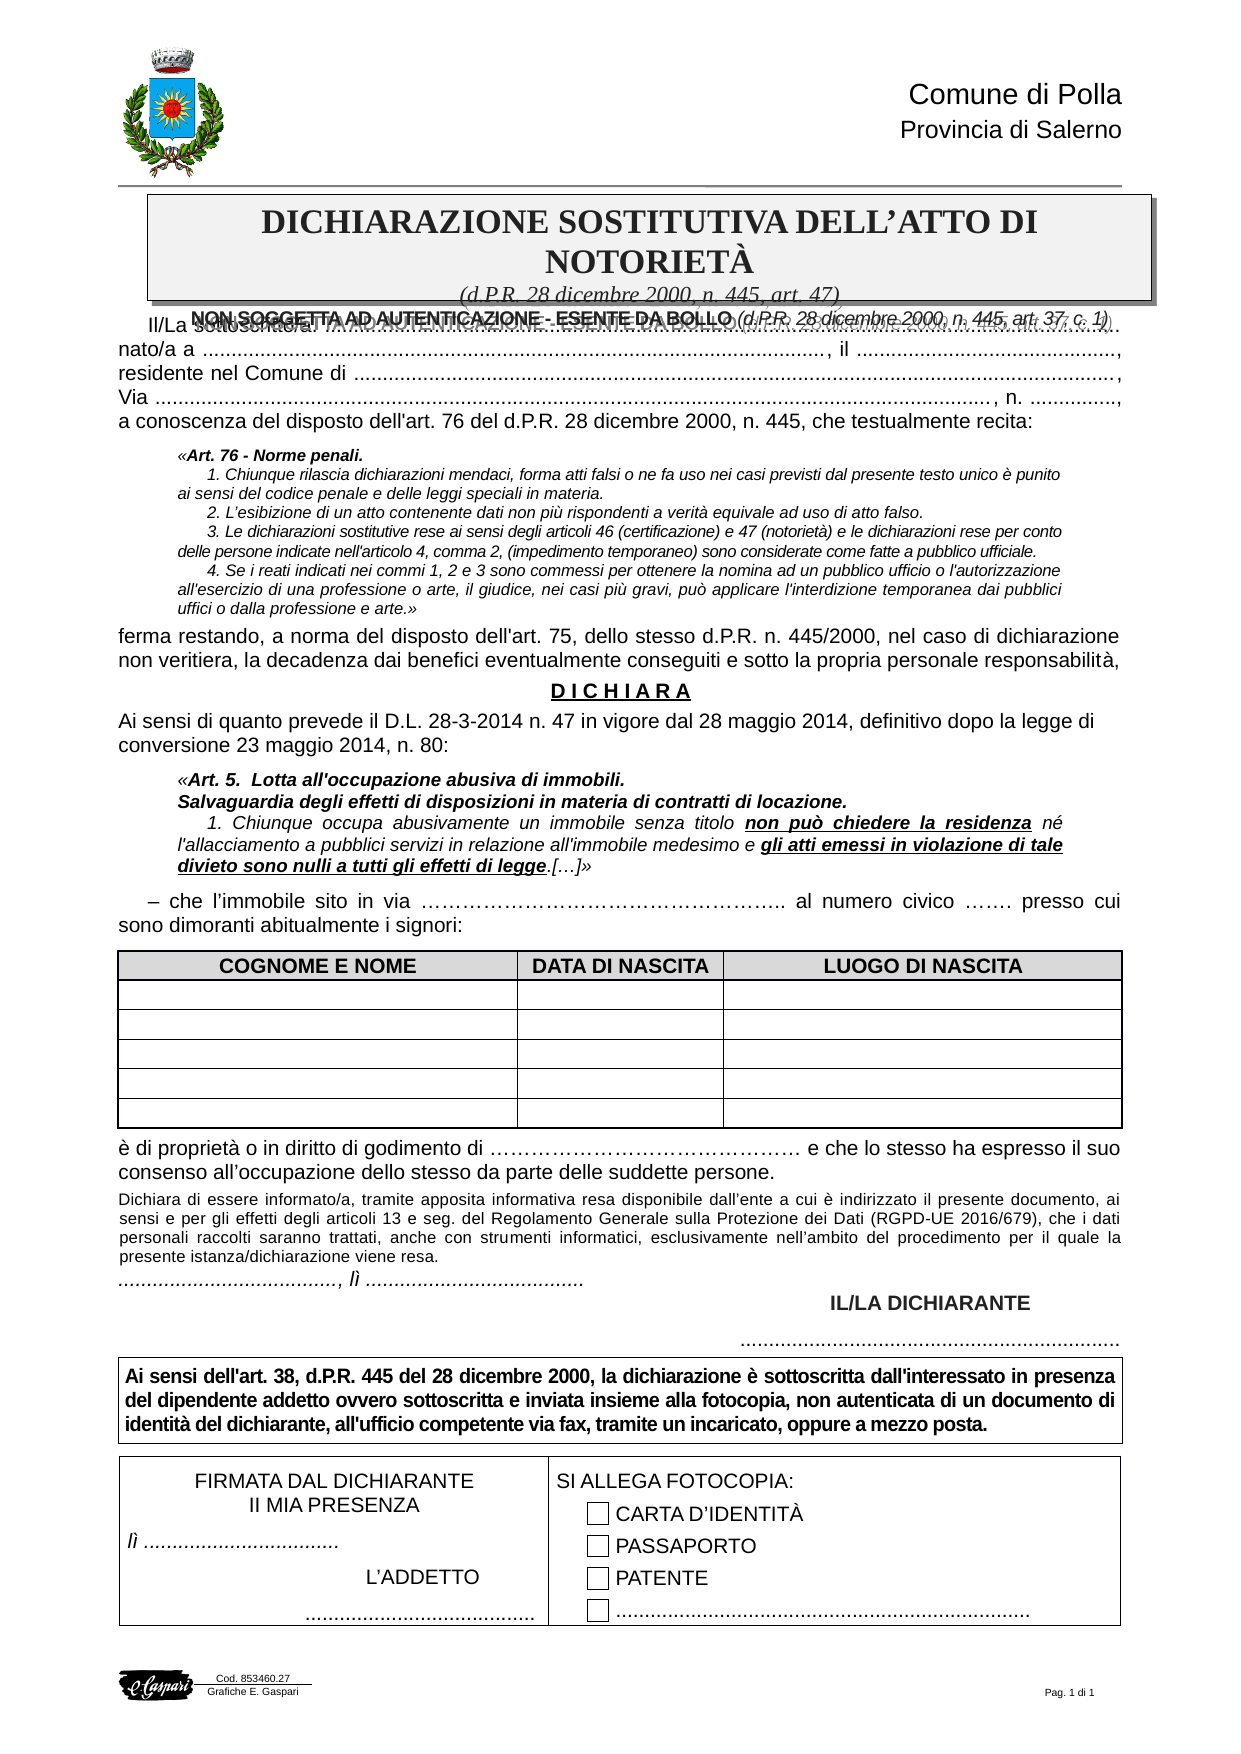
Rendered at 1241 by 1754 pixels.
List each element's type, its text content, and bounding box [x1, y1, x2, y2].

text Ai sensi di quanto prevede il D.L. 28-3-2014 n. 47 in vigore dal 28 maggio 2014, definitivo dopo la legge di conversione 23 maggio 2014, n. 80: [118, 709, 1122, 757]
table_cell [518, 1010, 723, 1038]
text Il/La sottoscritto/a. .......................................................................................................................................... nato/a a ............................................................................................................, il ............................................., residente nel Comune di ...................................................................................................................................., Via ................................................................................................................................................., n. ..............., a conoscenza del disposto dell'art. 76 del d.P.R. 28 dicembre 2000, n. 445, che testualmente recita: [118, 313, 1122, 433]
table_cell [518, 1040, 723, 1068]
table_cell [724, 1010, 1121, 1038]
picture [122, 46, 224, 178]
table_cell [119, 981, 517, 1009]
table_cell [724, 981, 1121, 1009]
text Salvaguardia degli effetti di disposizioni in materia di contratti di locazione. [177, 791, 1063, 812]
table_cell [119, 1010, 517, 1038]
table_cell [724, 1069, 1121, 1098]
text 1. Chiunque rilascia dichiarazioni mendaci, forma atti falsi o ne fa uso nei casi previsti dal presente testo unico è punito ai sensi del codice penale e delle leggi speciali in materia. [177, 465, 1063, 503]
picture [118, 1669, 194, 1701]
table_header DATA DI NASCITA [518, 952, 723, 979]
table_cell [724, 1040, 1121, 1068]
text 3. Le dichiarazioni sostitutive rese ai sensi degli articoli 46 (certificazione) e 47 (notorietà) e le dichiarazioni rese per conto delle persone indicate nell'articolo 4, comma 2, (impedimento temporaneo) sono considerate come fatte a pubblico ufficiale. [177, 522, 1063, 561]
text «Art. 76 - Norme penali. [177, 446, 1063, 465]
table_header SI ALLEGA FOTOCOPIA: CARTA D’IDENTITÀ PASSAPORTO PATENTE ........................................................................ [549, 1457, 1120, 1625]
text ferma restando, a norma del disposto dell'art. 75, dello stesso d.P.R. n. 445/2000, nel caso di dichiarazione non veritiera, la decadenza dai benefici eventualmente conseguiti e sotto la propria personale responsabilità, [118, 624, 1122, 672]
text 4. Se i reati indicati nei commi 1, 2 e 3 sono commessi per ottenere la nomina ad un pubblico ufficio o l'autorizzazione all'esercizio di una professione o arte, il giudice, nei casi più gravi, può applicare l'interdizione temporanea dai pubblici uffici o dalla professione e arte.» [177, 561, 1063, 618]
table_cell [724, 1099, 1121, 1127]
text Comune di Polla [224, 77, 1122, 110]
text 2. L’esibizione di un atto contenente dati non più rispondenti a verità equivale ad uso di atto falso. [177, 503, 1063, 522]
text ......................................, lì ...................................... [118, 1266, 1122, 1290]
text Provincia di Salerno [224, 115, 1122, 144]
table_cell [119, 1040, 517, 1068]
table_cell [518, 1069, 723, 1098]
table_cell [518, 1099, 723, 1127]
table_header LUOGO DI NASCITA [724, 952, 1121, 979]
text IL/LA DICHIARANTE [738, 1290, 1122, 1314]
text Dichiara di essere informato/a, tramite apposita informativa resa disponibile dall’ente a cui è indirizzato il presente documento, ai sensi e per gli effetti degli articoli 13 e seg. del Regolamento Generale sulla Protezione dei Dati (RGPD-UE 2016/679), che i dati personali raccolti saranno trattati, anche con strumenti informatici, esclusivamente nell’ambito del procedimento per il quale la presente istanza/dichiarazione viene resa. [118, 1190, 1122, 1266]
text .................................................................. [738, 1327, 1122, 1351]
table_header FIRMATA DAL DICHIARANTE II MIA PRESENZA lì .................................. L’ADDETTO ........................................ [120, 1457, 548, 1625]
table_cell [119, 1069, 517, 1098]
text – che l’immobile sito in via …………………………………………….. al numero civico ……. presso cui sono dimoranti abitualmente i signori: [118, 889, 1122, 937]
table_cell [119, 1099, 517, 1127]
list 1. Chiunque occupa abusivamente un immobile senza titolo non può chiedere la residenza né l'allacciamento a pubblici servizi in relazione all'immobile medesimo e gli atti emessi in violazione di tale divieto sono nulli a tutti gli effetti di legge.[…]» [177, 812, 1063, 877]
text è di proprietà o in diritto di godimento di ……………………………………… e che lo stesso ha espresso il suo consenso all’occupazione dello stesso da parte delle suddette persone. [118, 1136, 1122, 1183]
table_cell [518, 981, 723, 1009]
text D I C H I A R A [119, 678, 1122, 702]
text «Art. 5. Lotta all'occupazione abusiva di immobili. [177, 769, 1063, 791]
table_header Ai sensi dell'art. 38, d.P.R. 445 del 28 dicembre 2000, la dichiarazione è sottoscritta dall'interessato in presenza del dipendente addetto ovvero sottoscritta e inviata insieme alla fotocopia, non autenticata di un documento di identità del dichiarante, all'ufficio competente via fax, tramite un incaricato, oppure a mezzo posta. [119, 1358, 1122, 1442]
table_header COGNOME E NOME [119, 952, 517, 979]
